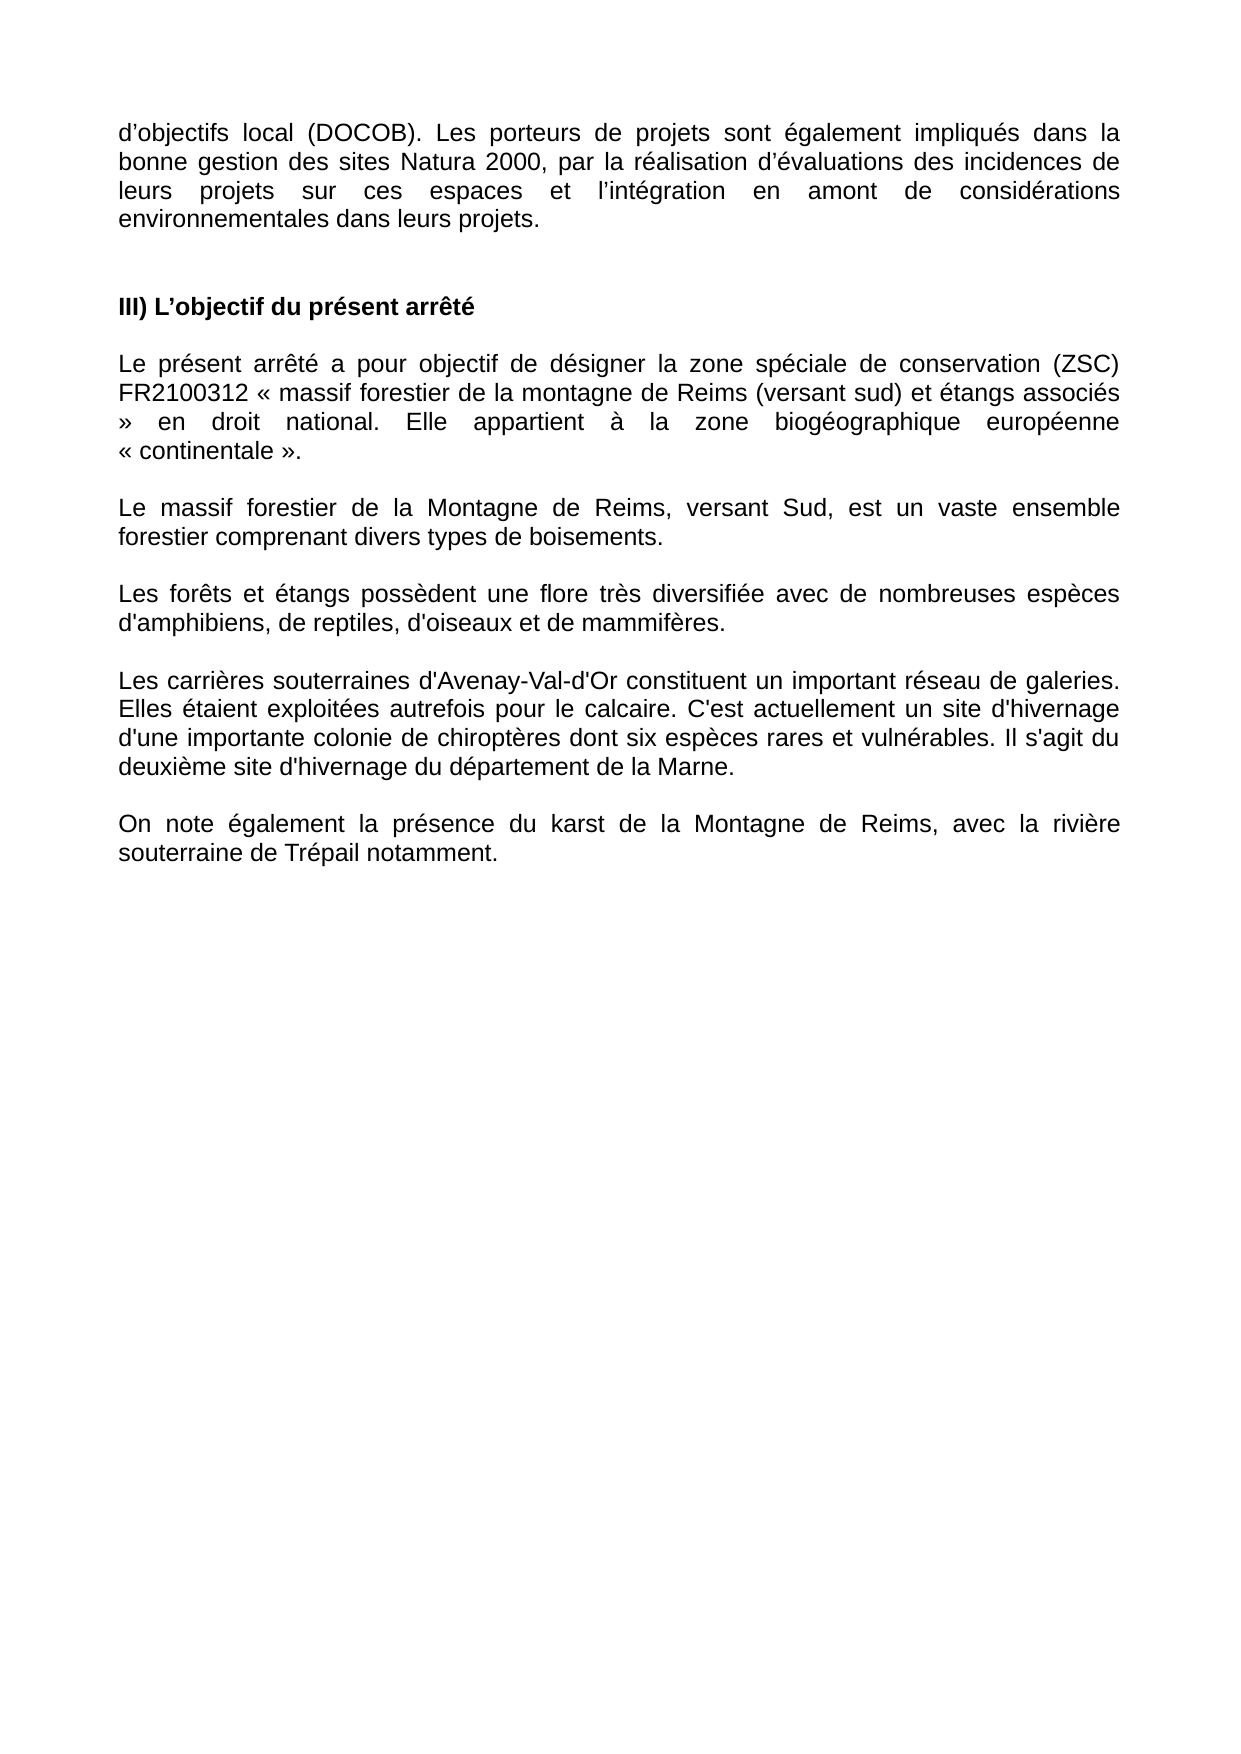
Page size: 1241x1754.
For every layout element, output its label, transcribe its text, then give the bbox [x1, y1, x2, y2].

text Le présent arrêté a pour objectif de désigner la zone spéciale de conservation (ZSC) FR2100312 « massif forestier de la montagne de Reims (versant sud) et étangs associés » en droit national. Elle appartient à la zone biogéographique européenne « continentale ». [118, 349, 1122, 464]
text III) L’objectif du présent arrêté [118, 291, 1122, 320]
text Les forêts et étangs possèdent une flore très diversifiée avec de nombreuses espèces d'amphibiens, de reptiles, d'oiseaux et de mammifères. [118, 579, 1122, 637]
text On note également la présence du karst de la Montagne de Reims, avec la rivière souterraine de Trépail notamment. [118, 809, 1122, 867]
text Les carrières souterraines d'Avenay-Val-d'Or constituent un important réseau de galeries. Elles étaient exploitées autrefois pour le calcaire. C'est actuellement un site d'hivernage d'une importante colonie de chiroptères dont six espèces rares et vulnérables. Il s'agit du deuxième site d'hivernage du département de la Marne. [118, 666, 1122, 781]
text Le massif forestier de la Montagne de Reims, versant Sud, est un vaste ensemble forestier comprenant divers types de boisements. [118, 493, 1122, 551]
text d’objectifs local (DOCOB). Les porteurs de projets sont également impliqués dans la bonne gestion des sites Natura 2000, par la réalisation d’évaluations des incidences de leurs projets sur ces espaces et l’intégration en amont de considérations environnementales dans leurs projets. [118, 118, 1122, 233]
